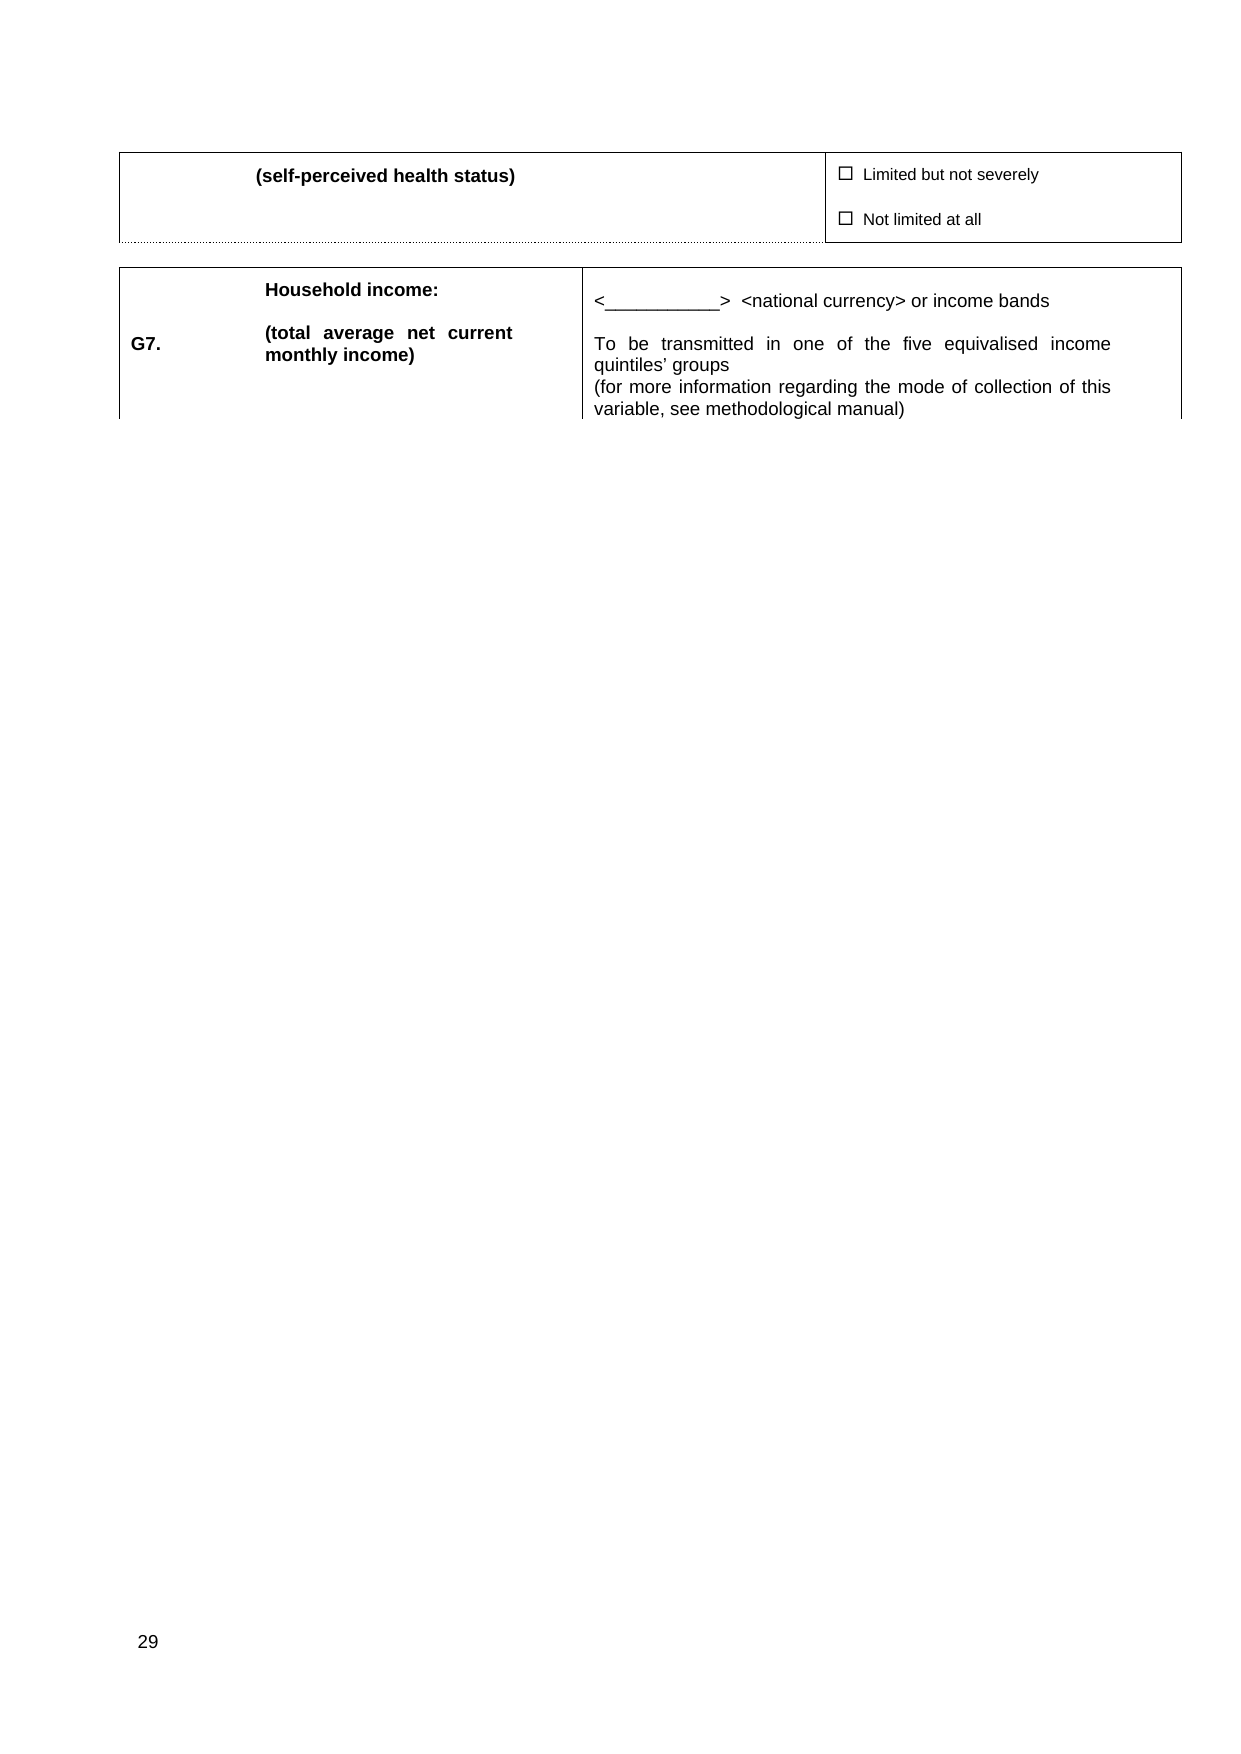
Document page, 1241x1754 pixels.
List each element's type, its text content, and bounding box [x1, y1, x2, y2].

table_header (self-perceived health status) [244, 153, 825, 242]
table_header [120, 153, 244, 242]
table_header Household income: (total average net current monthly income) [254, 268, 582, 419]
table_header  Limited but not severely  Not limited at all [826, 153, 1181, 242]
table_header G7. [120, 268, 253, 419]
table_header <___________> <national currency> or income bands To be transmitted in one of the five equivalised income quintiles’ groups (for more information regarding the mode of collection of this variable, see methodological manual) [583, 268, 1181, 419]
